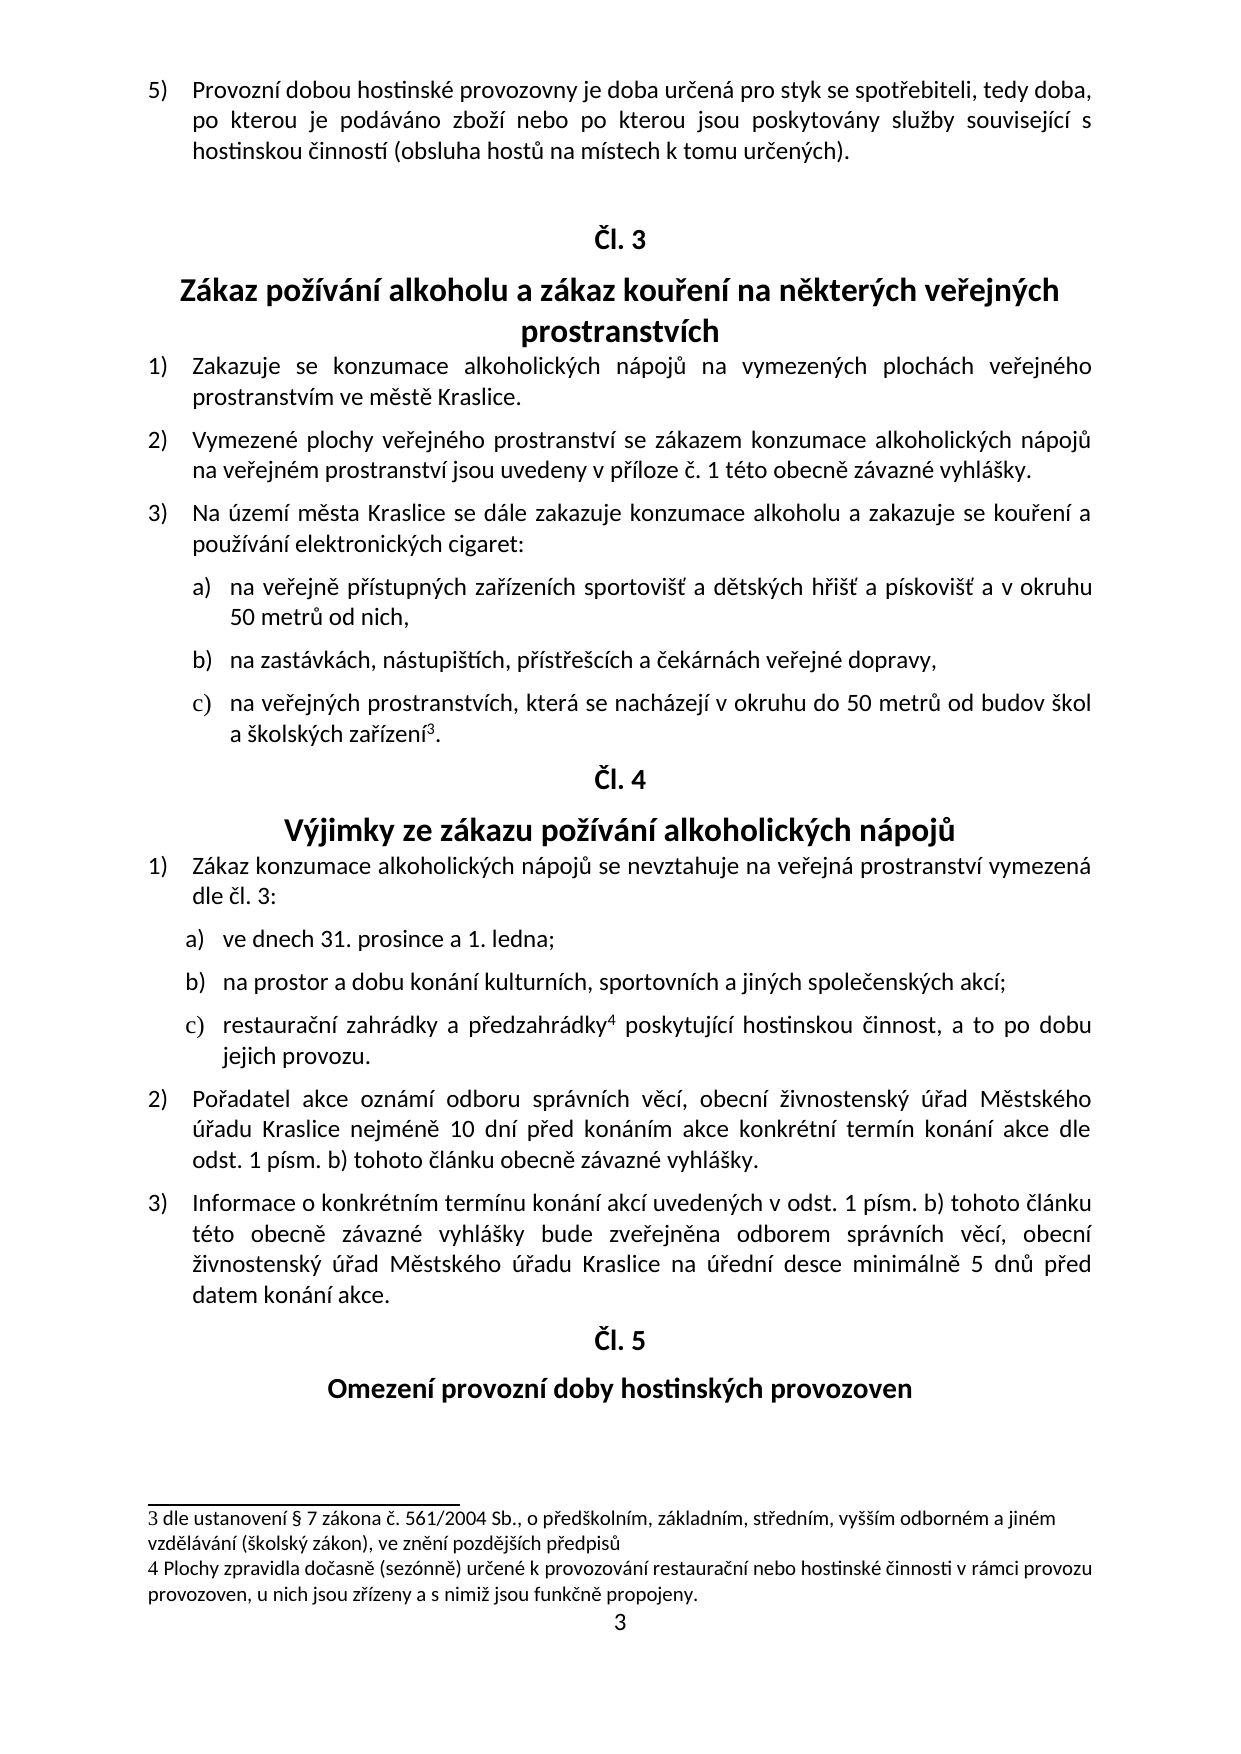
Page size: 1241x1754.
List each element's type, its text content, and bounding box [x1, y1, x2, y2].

list Informace o konkrétním termínu konání akcí uvedených v odst. 1 písm. b) tohoto článku této obecně závazné vyhlášky bude zveřejněna odborem správních věcí, obecní živnostenský úřad Městského úřadu Kraslice na úřední desce minimálně 5 dnů před datem konání akce. [148, 1187, 1093, 1309]
list na veřejných prostranstvích, která se nacházejí v okruhu do 50 metrů od budov škol a školských zařízení. [192, 688, 1093, 749]
list Pořadatel akce oznámí odboru správních věcí, obecní živnostenský úřad Městského úřadu Kraslice nejméně 10 dní před konáním akce konkrétní termín konání akce dle odst. 1 písm. b) tohoto článku obecně závazné vyhlášky. [148, 1083, 1093, 1175]
text Čl. 4 [148, 761, 1093, 797]
text Omezení provozní doby hostinských provozoven [148, 1370, 1093, 1406]
list ve dnech 31. prosince a 1. ledna; [185, 923, 1093, 954]
list Zakazuje se konzumace alkoholických nápojů na vymezených plochách veřejného prostranstvím ve městě Kraslice. [148, 350, 1093, 411]
list na prostor a dobu konání kulturních, sportovních a jiných společenských akcí; [185, 967, 1093, 997]
list na zastávkách, nástupištích, přístřešcích a čekárnách veřejné dopravy, [192, 644, 1093, 675]
list Plochy zpravidla dočasně (sezónně) určené k provozování restaurační nebo hostinské činnosti v rámci provozu provozoven, u nich jsou zřízeny a s nimiž jsou funkčně propojeny. [148, 1556, 1093, 1606]
list na veřejně přístupných zařízeních sportovišť a dětských hřišť a pískovišť a v okruhu 50 metrů od nich, [192, 571, 1093, 632]
list Na území města Kraslice se dále zakazuje konzumace alkoholu a zakazuje se kouření a používání elektronických cigaret: [148, 497, 1093, 558]
text Čl. 3 [148, 221, 1093, 256]
list Vymezené plochy veřejného prostranství se zákazem konzumace alkoholických nápojů na veřejném prostranství jsou uvedeny v příloze č. 1 této obecně závazné vyhlášky. [148, 424, 1093, 485]
list restaurační zahrádky a předzahrádky poskytující hostinskou činnost, a to po dobu jejich provozu. [185, 1009, 1093, 1071]
list Zákaz konzumace alkoholických nápojů se nevztahuje na veřejná prostranství vymezená dle čl. 3: [148, 850, 1093, 911]
list dle ustanovení § 7 zákona č. 561/2004 Sb., o předškolním, základním, středním, vyšším odborném a jiném vzdělávání (školský zákon), ve znění pozdějších předpisů [148, 1505, 1093, 1556]
subtitle Výjimky ze zákazu požívání alkoholických nápojů [148, 809, 1093, 850]
text Čl. 5 [148, 1322, 1093, 1357]
list Provozní dobou hostinské provozovny je doba určená pro styk se spotřebiteli, tedy doba, po kterou je podáváno zboží nebo po kterou jsou poskytovány služby související s hostinskou činností (obsluha hostů na místech k tomu určených). [148, 74, 1093, 165]
subtitle Zákaz požívání alkoholu a zákaz kouření na některých veřejných prostranstvích [148, 269, 1093, 350]
